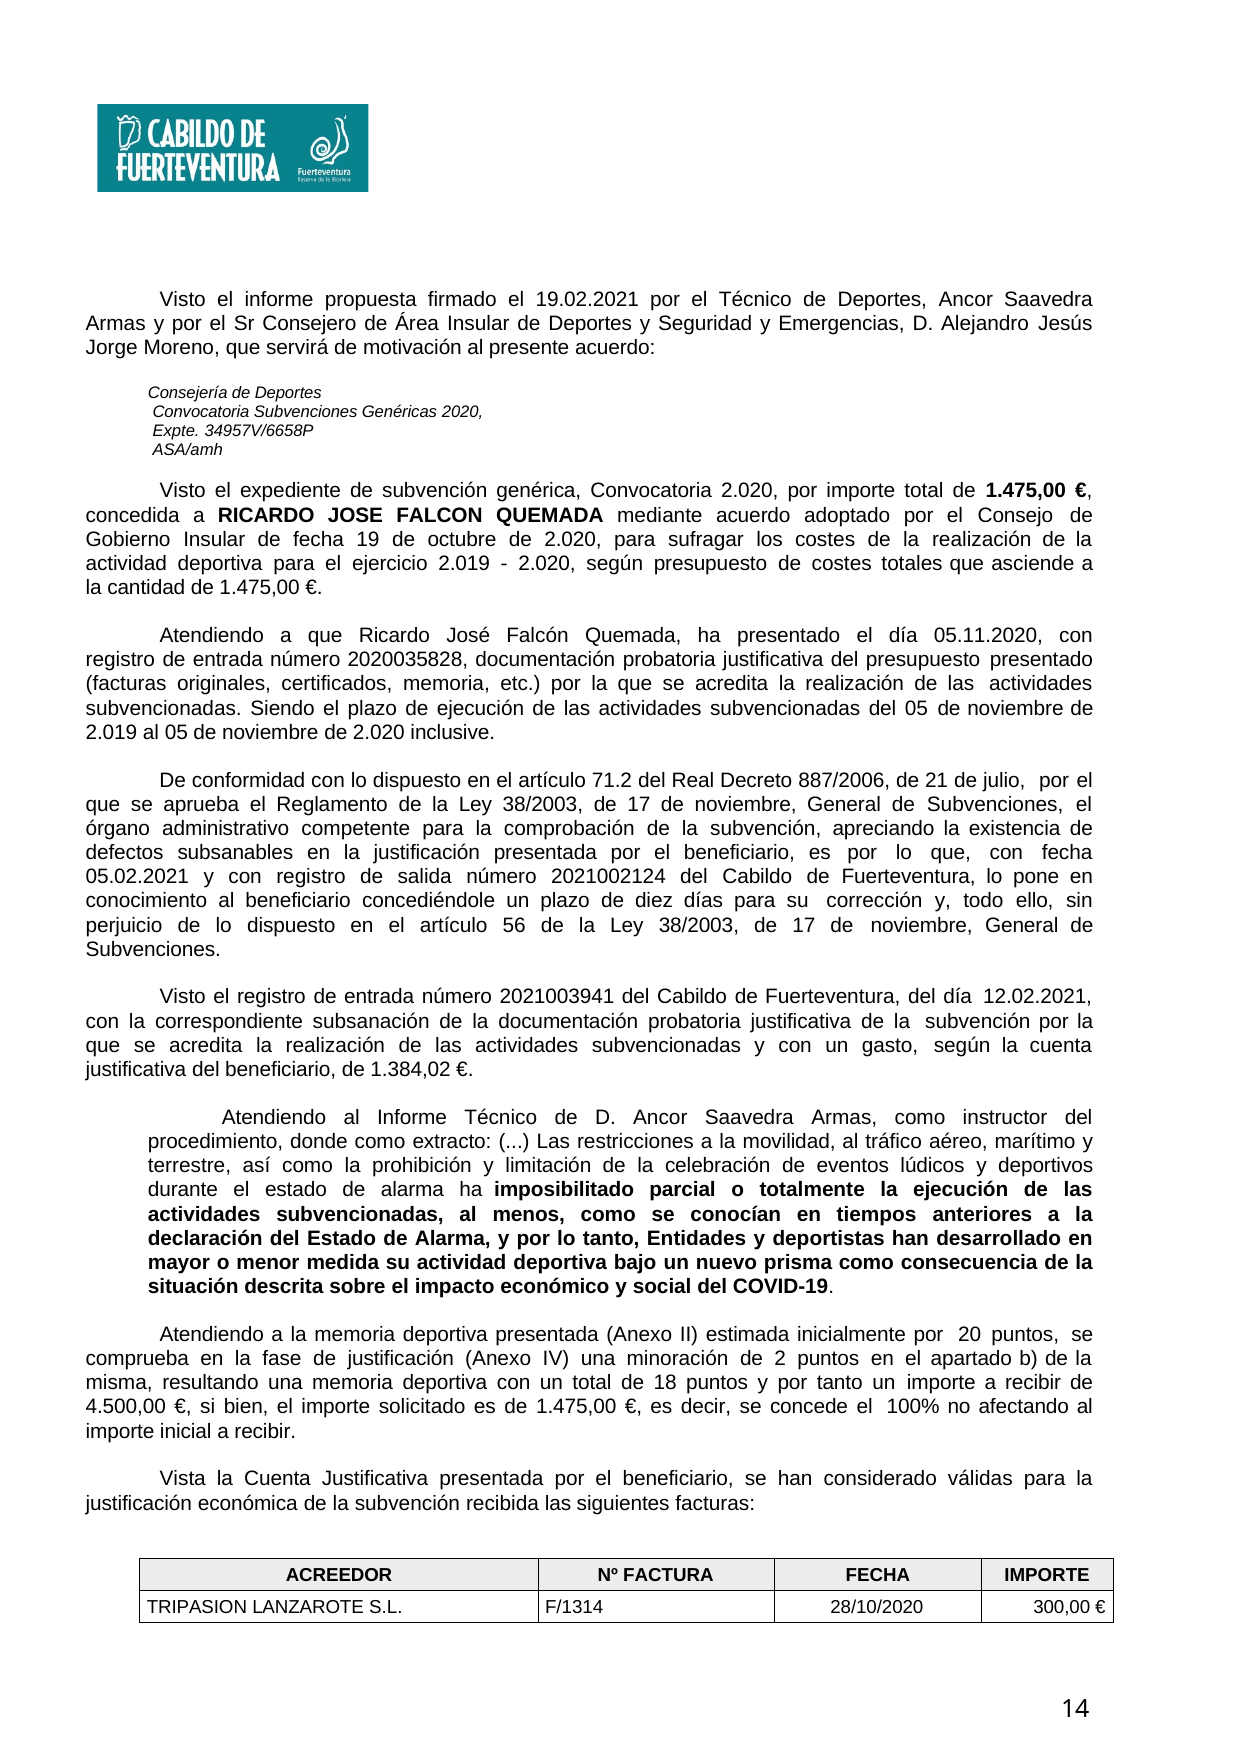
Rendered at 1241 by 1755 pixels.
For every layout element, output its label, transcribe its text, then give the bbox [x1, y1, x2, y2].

table_cell 28/10/2020 [775, 1591, 981, 1622]
text Atendiendo a la memoria deportiva presentada (Anexo II) estimada inicialmente por 20 puntos, se comprueba en la fase de justificación (Anexo IV) una minoración de 2 puntos en el apartado b) de la misma, resultando una memoria deportiva con un total de 18 puntos y por tanto un importe a recibir de 4.500,00 €, si bien, el importe solicitado es de 1.475,00 €, es decir, se concede el 100% no afectando al importe inicial a recibir. [85, 1322, 1093, 1442]
table_header Nº FACTURA [539, 1559, 774, 1590]
text Atendiendo a que Ricardo José Falcón Quemada, ha presentado el día 05.11.2020, con registro de entrada número 2020035828, documentación probatoria justificativa del presupuesto presentado (facturas originales, certificados, memoria, etc.) por la que se acredita la realización de las actividades subvencionadas. Siendo el plazo de ejecución de las actividades subvencionadas del 05 de noviembre de 2.019 al 05 de noviembre de 2.020 inclusive. [85, 623, 1093, 743]
table_header IMPORTE [982, 1559, 1113, 1590]
text De conformidad con lo dispuesto en el artículo 71.2 del Real Decreto 887/2006, de 21 de julio, por el que se aprueba el Reglamento de la Ley 38/2003, de 17 de noviembre, General de Subvenciones, el órgano administrativo competente para la comprobación de la subvención, apreciando la existencia de defectos subsanables en la justificación presentada por el beneficiario, es por lo que, con fecha 05.02.2021 y con registro de salida número 2021002124 del Cabildo de Fuerteventura, lo pone en conocimiento al beneficiario concediéndole un plazo de diez días para su corrección y, todo ello, sin perjuicio de lo dispuesto en el artículo 56 de la Ley 38/2003, de 17 de noviembre, General de Subvenciones. [85, 767, 1093, 961]
table_header FECHA [775, 1559, 981, 1590]
text Visto el registro de entrada número 2021003941 del Cabildo de Fuerteventura, del día 12.02.2021, con la correspondiente subsanación de la documentación probatoria justificativa de la subvención por la que se acredita la realización de las actividades subvencionadas y con un gasto, según la cuenta justificativa del beneficiario, de 1.384,02 €. [85, 984, 1093, 1081]
table_cell F/1314 [539, 1591, 774, 1622]
text Visto el informe propuesta firmado el 19.02.2021 por el Técnico de Deportes, Ancor Saavedra Armas y por el Sr Consejero de Área Insular de Deportes y Seguridad y Emergencias, D. Alejandro Jesús Jorge Moreno, que servirá de motivación al presente acuerdo: [85, 286, 1093, 359]
table_cell TRIPASION LANZAROTE S.L. [140, 1591, 538, 1622]
text Convocatoria Subvenciones Genéricas 2020, Expte. 34957V/6658P [152, 402, 528, 440]
text Atendiendo al Informe Técnico de D. Ancor Saavedra Armas, como instructor del procedimiento, donde como extracto: (...) Las restricciones a la movilidad, al tráfico aéreo, marítimo y terrestre, así como la prohibición y limitación de la celebración de eventos lúdicos y deportivos durante el estado de alarma ha imposibilitado parcial o totalmente la ejecución de las actividades subvencionadas, al menos, como se conocían en tiempos anteriores a la declaración del Estado de Alarma, y por lo tanto, Entidades y deportistas han desarrollado en mayor o menor medida su actividad deportiva bajo un nuevo prisma como consecuencia de la situación descrita sobre el impacto económico y social del COVID-19. [148, 1105, 1093, 1298]
text Vista la Cuenta Justificativa presentada por el beneficiario, se han considerado válidas para la justificación económica de la subvención recibida las siguientes facturas: [85, 1466, 1093, 1514]
text ASA/amh [152, 440, 1126, 459]
table_header ACREEDOR [140, 1559, 538, 1590]
table_cell 300,00 € [982, 1591, 1113, 1622]
text Visto el expediente de subvención genérica, Convocatoria 2.020, por importe total de 1.475,00 €, concedida a RICARDO JOSE FALCON QUEMADA mediante acuerdo adoptado por el Consejo de Gobierno Insular de fecha 19 de octubre de 2.020, para sufragar los costes de la realización de la actividad deportiva para el ejercicio 2.019 - 2.020, según presupuesto de costes totales que asciende a la cantidad de 1.475,00 €. [85, 478, 1093, 599]
text Consejería de Deportes [148, 382, 1126, 402]
